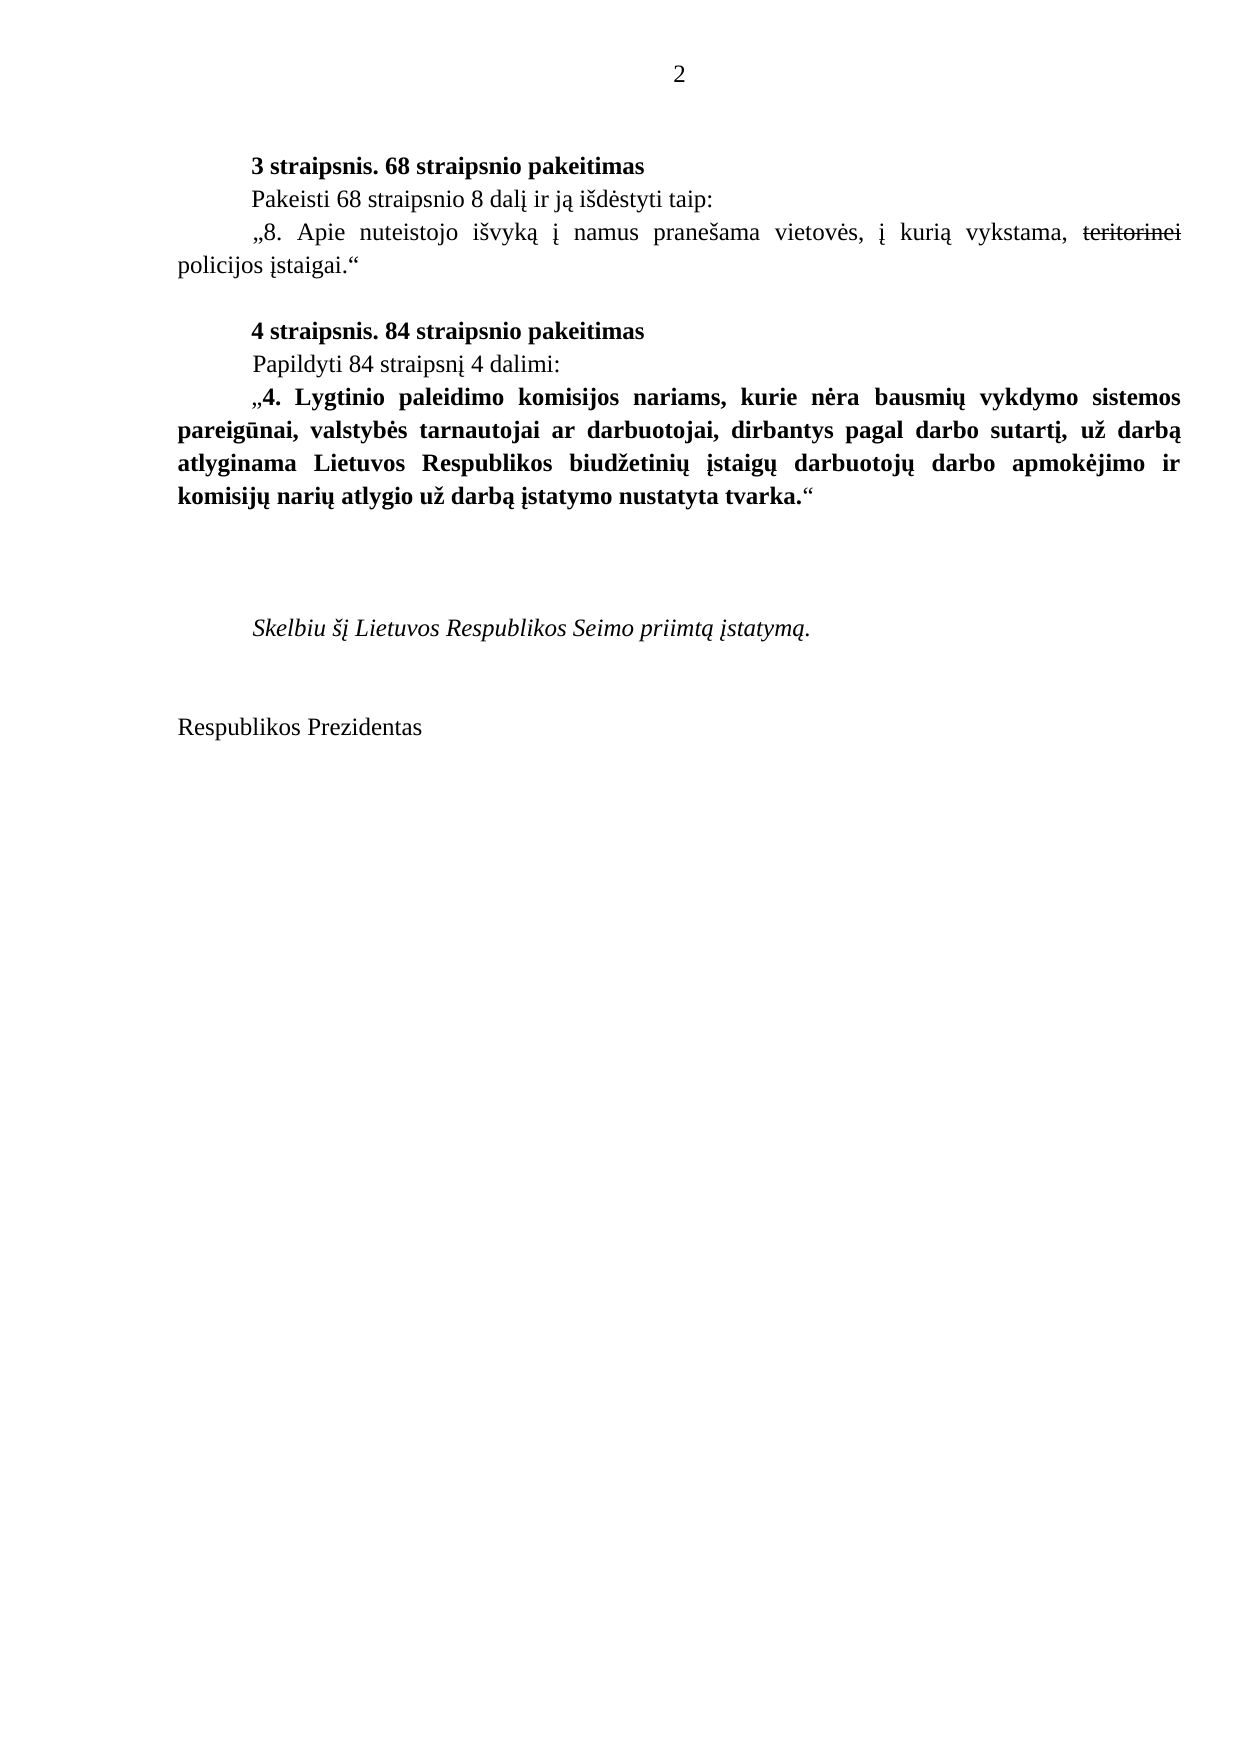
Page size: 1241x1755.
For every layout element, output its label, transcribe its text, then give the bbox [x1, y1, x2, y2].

text 4 straipsnis. 84 straipsnio pakeitimas [177, 316, 1181, 345]
text Pakeisti 68 straipsnio 8 dalį ir ją išdėstyti taip: [177, 184, 1181, 213]
text 3 straipsnis. 68 straipsnio pakeitimas [177, 151, 1181, 180]
text Skelbiu šį Lietuvos Respublikos Seimo priimtą įstatymą. [177, 613, 1181, 641]
text „4. Lygtinio paleidimo komisijos nariams, kurie nėra bausmių vykdymo sistemos pareigūnai, valstybės tarnautojai ar darbuotojai, dirbantys pagal darbo sutartį, už darbą atlyginama Lietuvos Respublikos biudžetinių įstaigų darbuotojų darbo apmokėjimo ir komisijų narių atlygio už darbą įstatymo nustatyta tvarka.“ [177, 382, 1181, 510]
text Papildyti 84 straipsnį 4 dalimi: [177, 349, 1181, 378]
text Respublikos Prezidentas [177, 712, 1181, 740]
text „8. Apie nuteistojo išvyką į namus pranešama vietovės, į kurią vykstama, teritorinei policijos įstaigai.“ [177, 217, 1181, 279]
